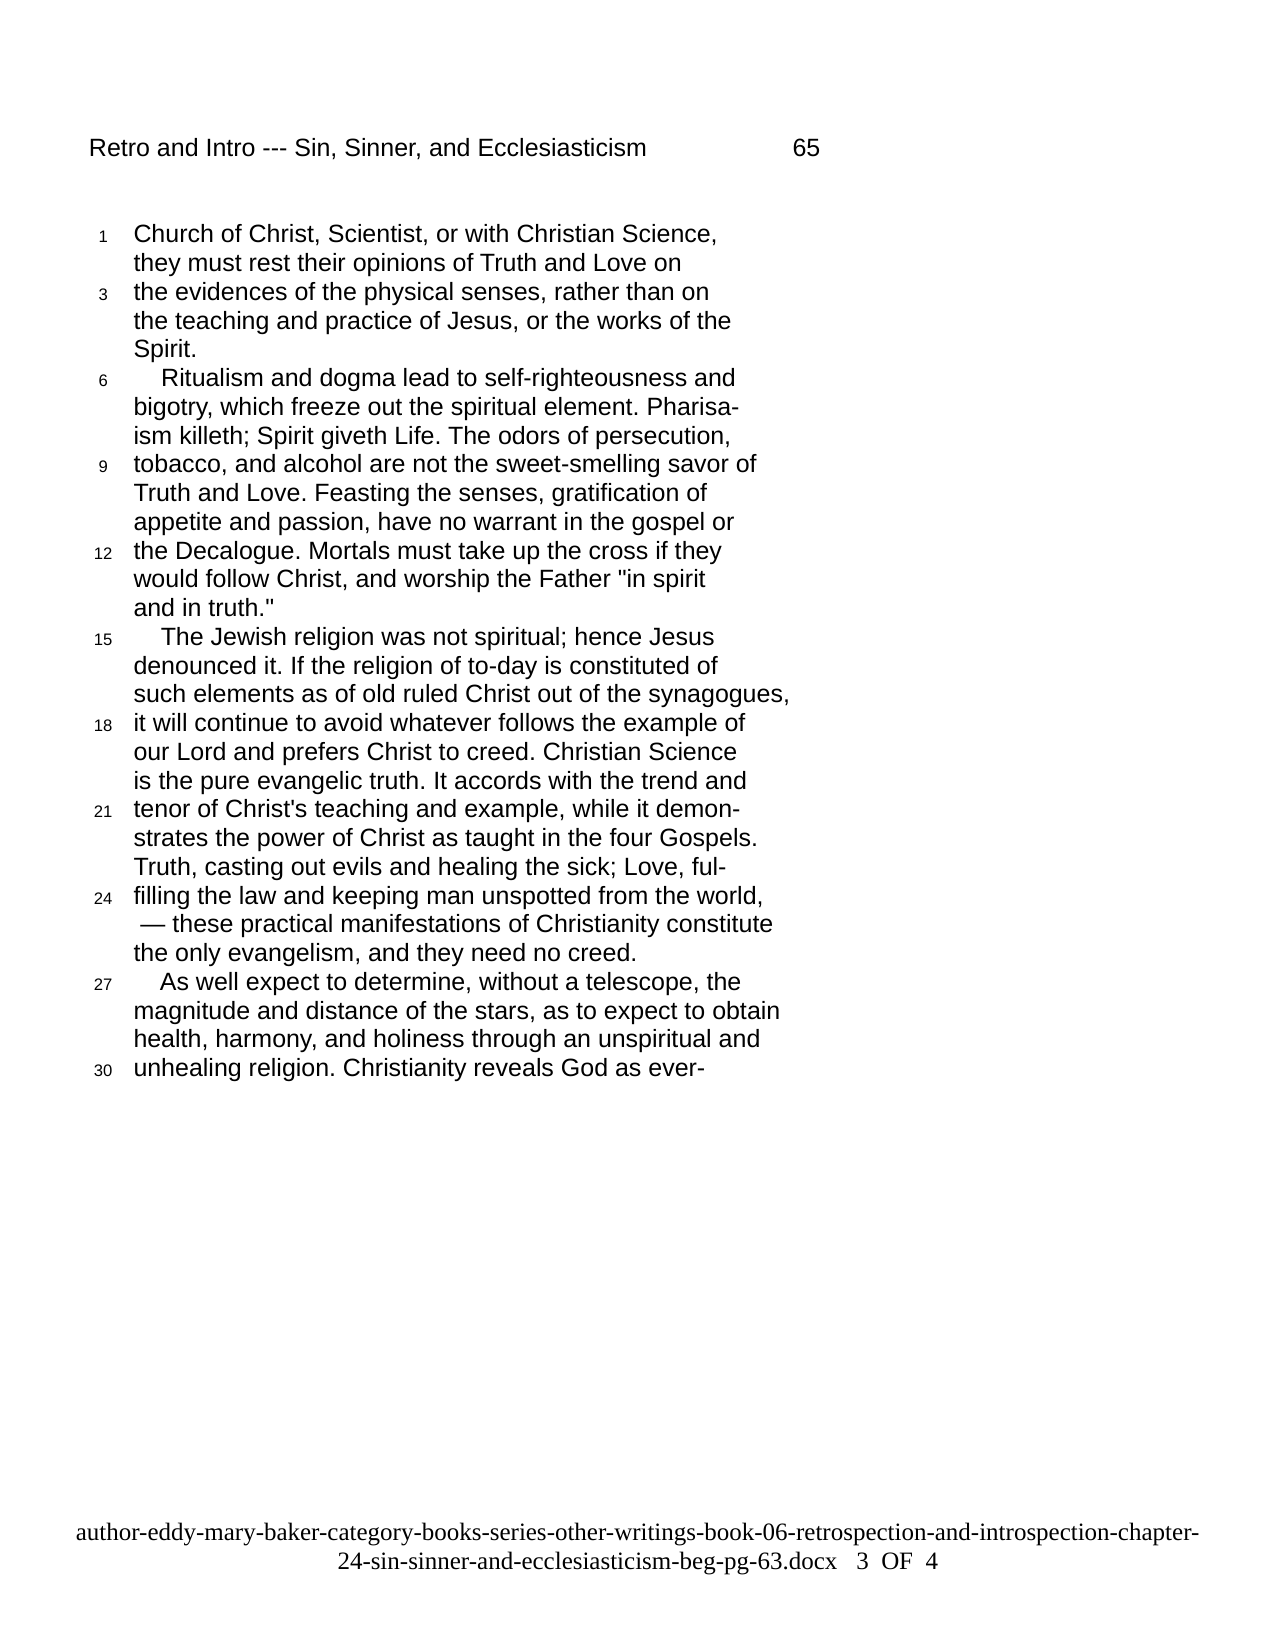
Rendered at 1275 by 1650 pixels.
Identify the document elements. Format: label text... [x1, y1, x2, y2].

text 24 filling the law and keeping man unspotted from the world, [94, 881, 1200, 909]
text and in truth." [94, 593, 1200, 622]
text 21 tenor of Christ's teaching and example, while it demon- [94, 794, 1200, 823]
text strates the power of Christ as taught in the four Gospels. [94, 823, 1200, 852]
text — these practical manifestations of Christianity constitute [94, 909, 1200, 938]
text ism killeth; Spirit giveth Life. The odors of persecution, [94, 421, 1200, 449]
text Truth, casting out evils and healing the sick; Love, ful- [94, 852, 1200, 881]
text bigotry, which freeze out the spiritual element. Pharisa- [94, 392, 1200, 421]
text health, harmony, and holiness through an unspiritual and [94, 1024, 1200, 1053]
text denounced it. If the religion of to-day is constituted of [94, 651, 1200, 679]
text Spirit. [94, 334, 1200, 363]
text the only evangelism, and they need no creed. [94, 938, 1200, 967]
text 18 it will continue to avoid whatever follows the example of [94, 708, 1200, 737]
text 1 Church of Christ, Scientist, or with Christian Science, [94, 219, 1200, 248]
text is the pure evangelic truth. It accords with the trend and [94, 766, 1200, 794]
text such elements as of old ruled Christ out of the synagogues, [94, 679, 1200, 708]
text appetite and passion, have no warrant in the gospel or [94, 507, 1200, 536]
text 15 The Jewish religion was not spiritual; hence Jesus [94, 622, 1200, 651]
text 9 tobacco, and alcohol are not the sweet-smelling savor of [94, 449, 1200, 478]
text they must rest their opinions of Truth and Love on [94, 248, 1200, 277]
text Retro and Intro --- Sin, Sinner, and Ecclesiasticism 65 [75, 133, 1200, 162]
text would follow Christ, and worship the Father "in spirit [94, 564, 1200, 593]
text 27 As well expect to determine, without a telescope, the [94, 967, 1200, 996]
text 12 the Decalogue. Mortals must take up the cross if they [94, 536, 1200, 564]
text the teaching and practice of Jesus, or the works of the [94, 306, 1200, 334]
text Truth and Love. Feasting the senses, gratification of [94, 478, 1200, 507]
text 3 the evidences of the physical senses, rather than on [94, 277, 1200, 306]
text magnitude and distance of the stars, as to expect to obtain [94, 996, 1200, 1024]
text 30 unhealing religion. Christianity reveals God as ever- [94, 1053, 1200, 1082]
text our Lord and prefers Christ to creed. Christian Science [94, 737, 1200, 766]
text 6 Ritualism and dogma lead to self-righteousness and [94, 363, 1200, 392]
